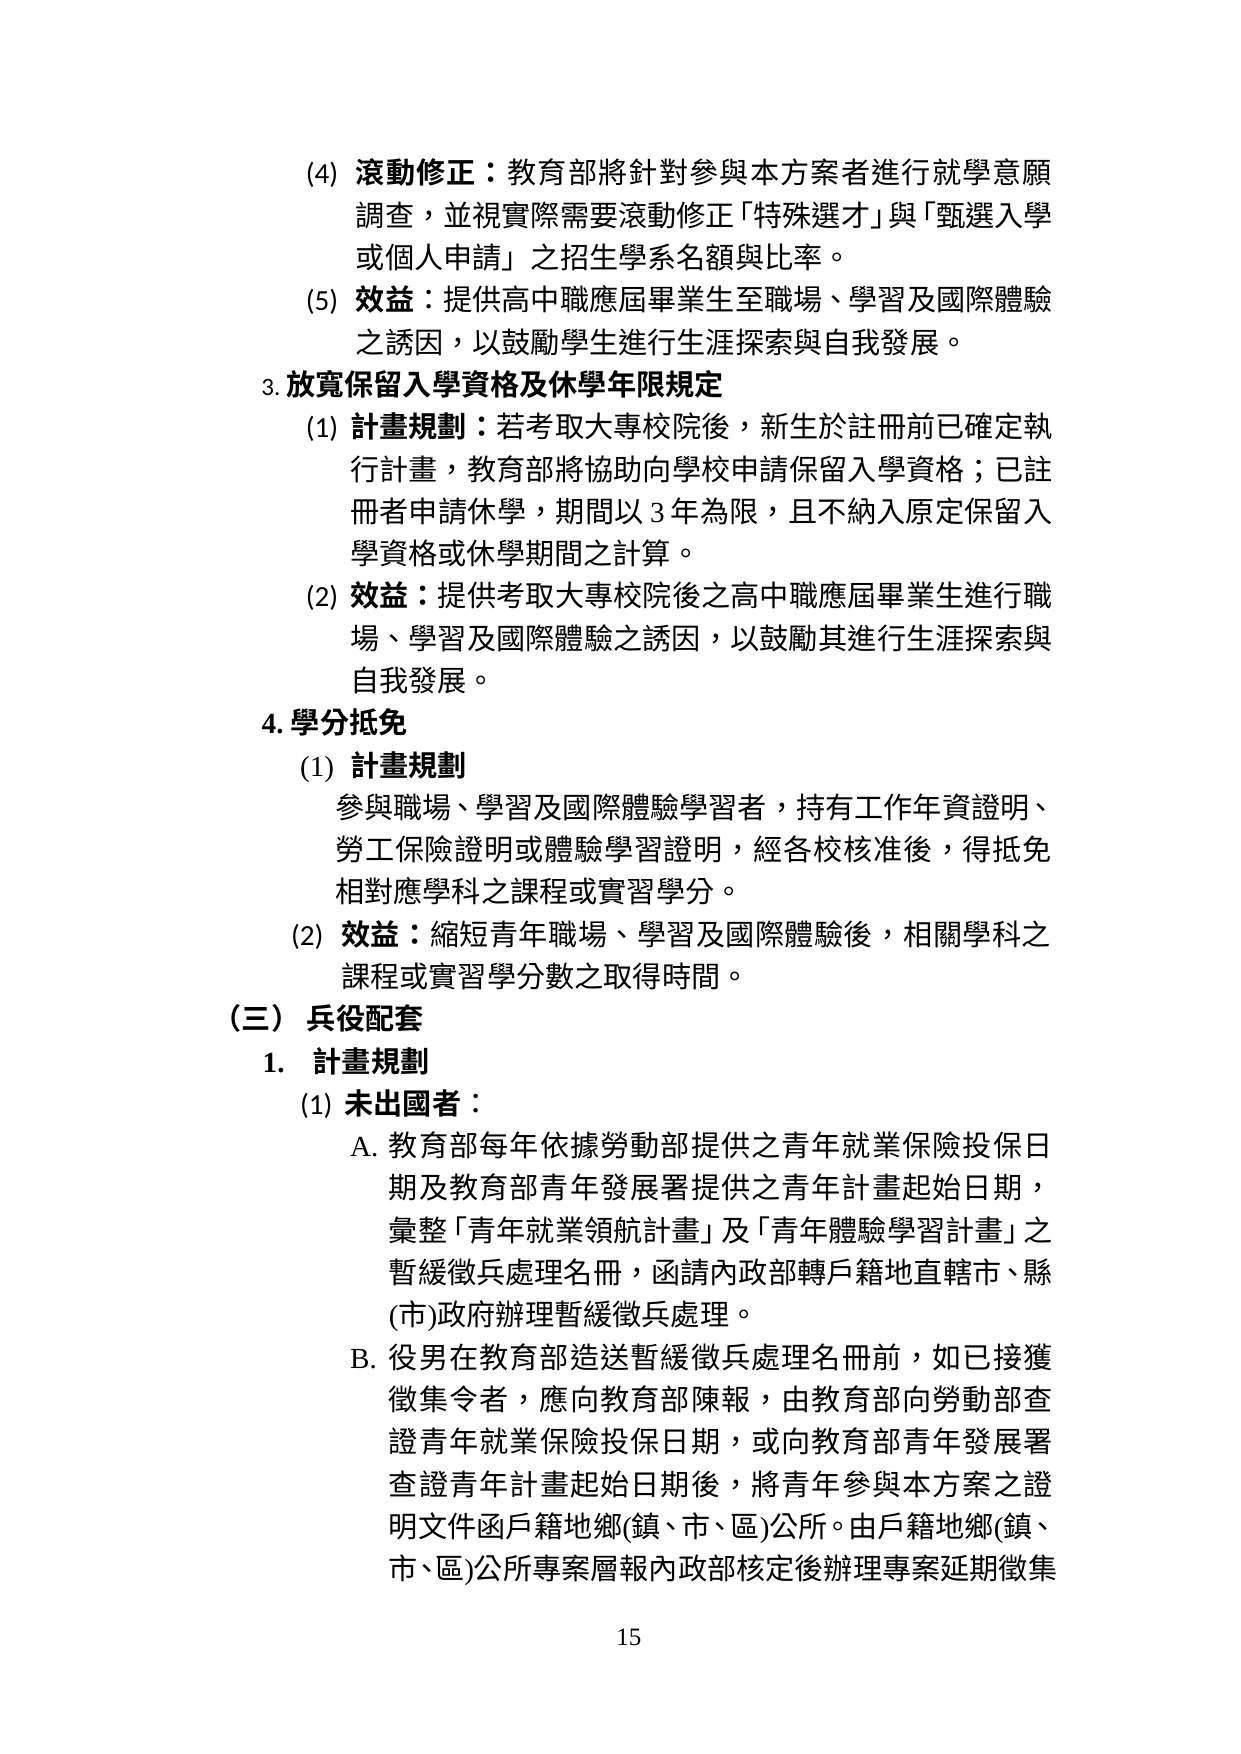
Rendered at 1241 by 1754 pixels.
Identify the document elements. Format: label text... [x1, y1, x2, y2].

list 學分抵免 [261, 700, 1053, 742]
list 滾動修正：教育部將針對參與本方案者進行就學意願調查，並視實際需要滾動修正「特殊選才」與「甄選入學或個人申請」之招生學系名額與比率。 [306, 150, 1053, 277]
list 放寬保留入學資格及休學年限規定 [261, 361, 1053, 404]
text 參與職場、學習及國際體驗學習者，持有工作年資證明、勞工保險證明或體驗學習證明，經各校核准後，得抵免相對應學科之課程或實習學分。 [335, 784, 1053, 911]
list 兵役配套 [212, 996, 1053, 1038]
list 效益：提供考取大專校院後之高中職應屆畢業生進行職場、學習及國際體驗之誘因，以鼓勵其進行生涯探索與自我發展。 [306, 573, 1053, 700]
list 效益：提供高中職應屆畢業生至職場、學習及國際體驗之誘因，以鼓勵學生進行生涯探索與自我發展。 [306, 277, 1053, 361]
list 計畫規劃 [262, 1038, 1053, 1080]
list 教育部每年依據勞動部提供之青年就業保險投保日期及教育部青年發展署提供之青年計畫起始日期，彙整「青年就業領航計畫」及「青年體驗學習計畫」之暫緩徵兵處理名冊，函請內政部轉戶籍地直轄市、縣(市)政府辦理暫緩徵兵處理。 [350, 1123, 1053, 1334]
list 未出國者： [300, 1080, 1053, 1123]
list 役男在教育部造送暫緩徵兵處理名冊前，如已接獲徵集令者，應向教育部陳報，由教育部向勞動部查證青年就業保險投保日期，或向教育部青年發展署查證青年計畫起始日期後，將青年參與本方案之證明文件函戶籍地鄉(鎮、市、區)公所。由戶籍地鄉(鎮、市、區)公所專案層報內政部核定後辦理專案延期徵集。 [350, 1334, 1053, 1588]
list 計畫規劃：若考取大專校院後，新生於註冊前已確定執行計畫，教育部將協助向學校申請保留入學資格；已註冊者申請休學，期間以3年為限，且不納入原定保留入學資格或休學期間之計算。 [306, 404, 1053, 573]
list 效益：縮短青年職場、學習及國際體驗後，相關學科之課程或實習學分數之取得時間。 [291, 911, 1053, 996]
list 計畫規劃 [300, 742, 1053, 784]
